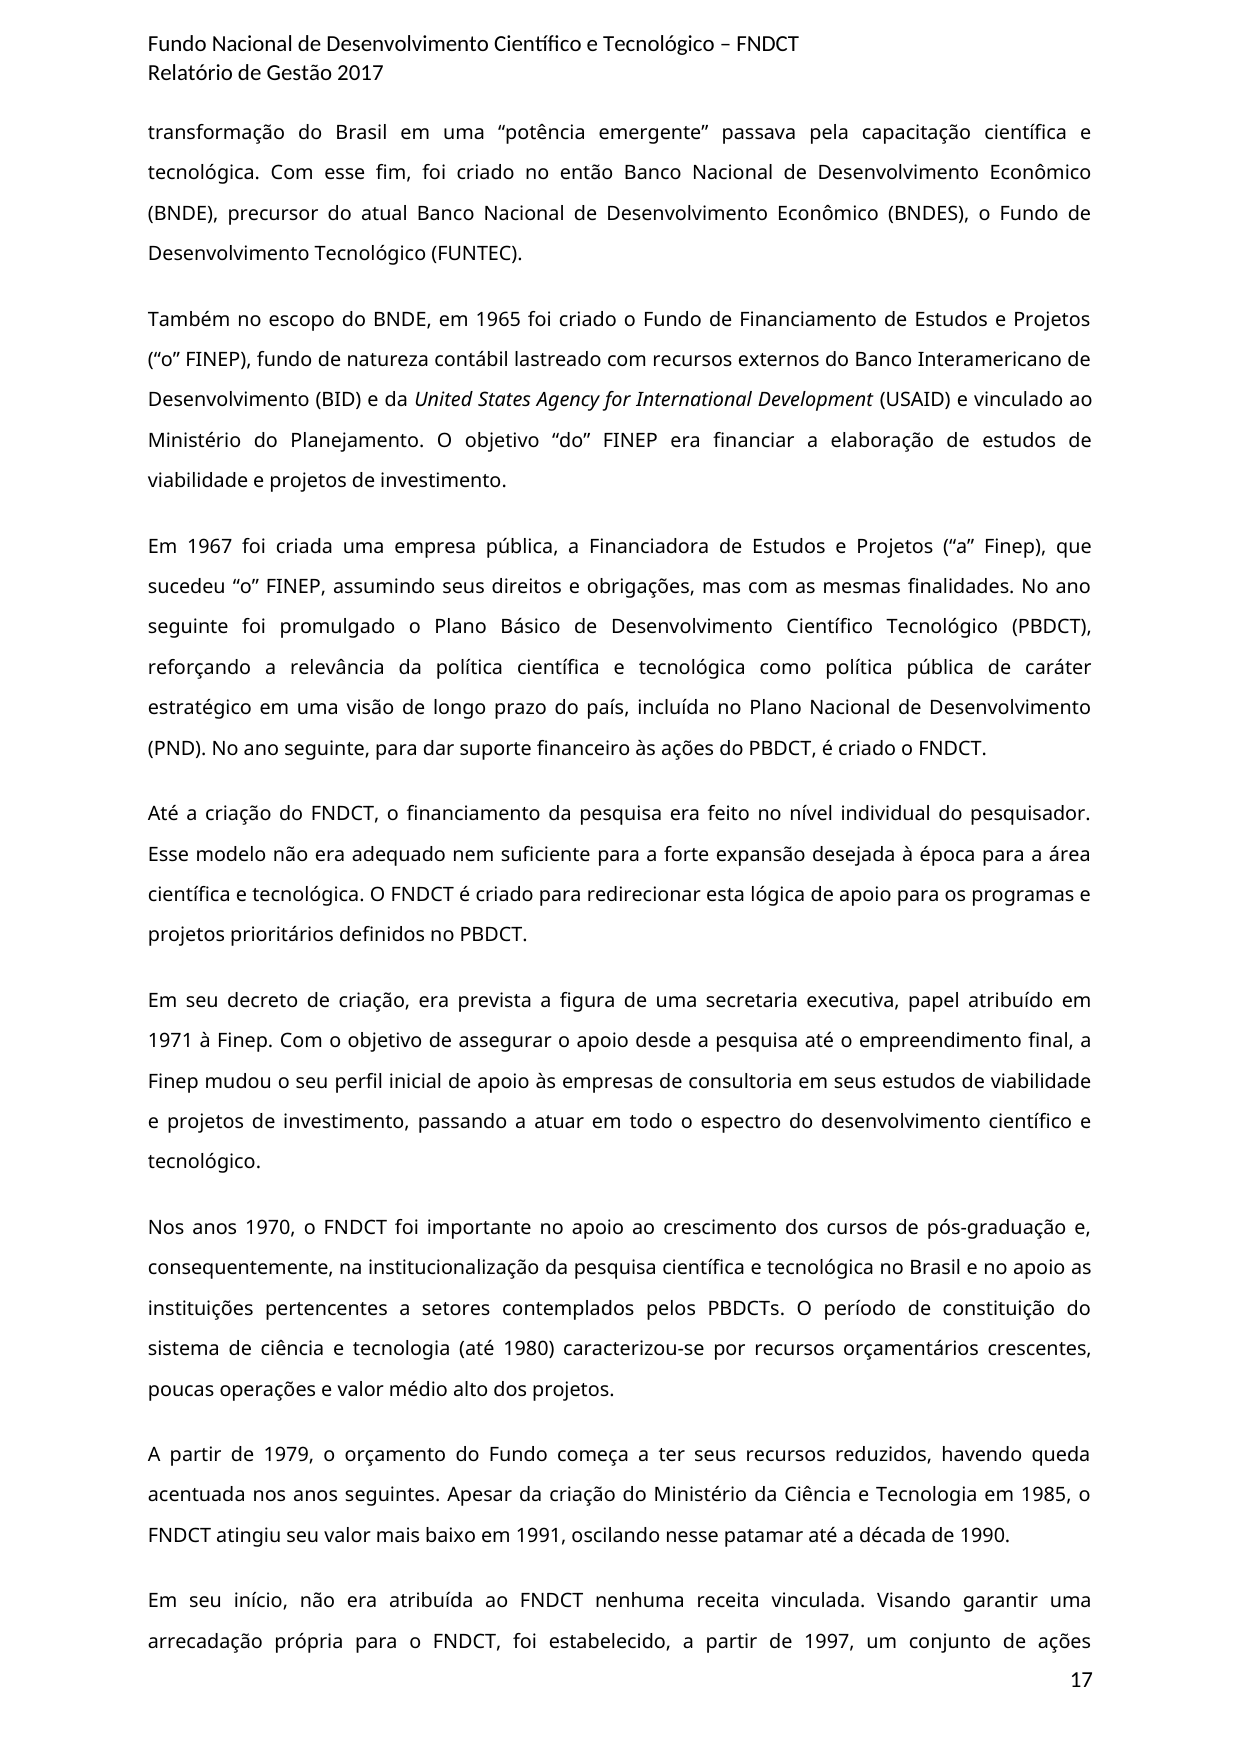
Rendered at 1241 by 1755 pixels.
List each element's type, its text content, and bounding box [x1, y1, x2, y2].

text Nos anos 1970, o FNDCT foi importante no apoio ao crescimento dos cursos de pós-graduação e, consequentemente, na institucionalização da pesquisa científica e tecnológica no Brasil e no apoio as instituições pertencentes a setores contemplados pelos PBDCTs. O período de constituição do sistema de ciência e tecnologia (até 1980) caracterizou-se por recursos orçamentários crescentes, poucas operações e valor médio alto dos projetos. [148, 1213, 1093, 1402]
text A partir de 1979, o orçamento do Fundo começa a ter seus recursos reduzidos, havendo queda acentuada nos anos seguintes. Apesar da criação do Ministério da Ciência e Tecnologia em 1985, o FNDCT atingiu seu valor mais baixo em 1991, oscilando nesse patamar até a década de 1990. [148, 1440, 1093, 1548]
text Também no escopo do BNDE, em 1965 foi criado o Fundo de Financiamento de Estudos e Projetos (“o” FINEP), fundo de natureza contábil lastreado com recursos externos do Banco Interamericano de Desenvolvimento (BID) e da United States Agency for International Development (USAID) e vinculado ao Ministério do Planejamento. O objetivo “do” FINEP era financiar a elaboração de estudos de viabilidade e projetos de investimento. [148, 305, 1093, 493]
text transformação do Brasil em uma “potência emergente” passava pela capacitação científica e tecnológica. Com esse fim, foi criado no então Banco Nacional de Desenvolvimento Econômico (BNDE), precursor do atual Banco Nacional de Desenvolvimento Econômico (BNDES), o Fundo de Desenvolvimento Tecnológico (FUNTEC). [148, 118, 1093, 266]
text Em seu decreto de criação, era prevista a figura de uma secretaria executiva, papel atribuído em 1971 à Finep. Com o objetivo de assegurar o apoio desde a pesquisa até o empreendimento final, a Finep mudou o seu perfil inicial de apoio às empresas de consultoria em seus estudos de viabilidade e projetos de investimento, passando a atuar em todo o espectro do desenvolvimento científico e tecnológico. [148, 986, 1093, 1175]
text Em 1967 foi criada uma empresa pública, a Financiadora de Estudos e Projetos (“a” Finep), que sucedeu “o” FINEP, assumindo seus direitos e obrigações, mas com as mesmas finalidades. No ano seguinte foi promulgado o Plano Básico de Desenvolvimento Científico Tecnológico (PBDCT), reforçando a relevância da política científica e tecnológica como política pública de caráter estratégico em uma visão de longo prazo do país, incluída no Plano Nacional de Desenvolvimento (PND). No ano seguinte, para dar suporte financeiro às ações do PBDCT, é criado o FNDCT. [148, 532, 1093, 761]
text Até a criação do FNDCT, o financiamento da pesquisa era feito no nível individual do pesquisador. Esse modelo não era adequado nem suficiente para a forte expansão desejada à época para a área científica e tecnológica. O FNDCT é criado para redirecionar esta lógica de apoio para os programas e projetos prioritários definidos no PBDCT. [148, 799, 1093, 948]
text Em seu início, não era atribuída ao FNDCT nenhuma receita vinculada. Visando garantir uma arrecadação própria para o FNDCT, foi estabelecido, a partir de 1997, um conjunto de ações [148, 1586, 1093, 1654]
